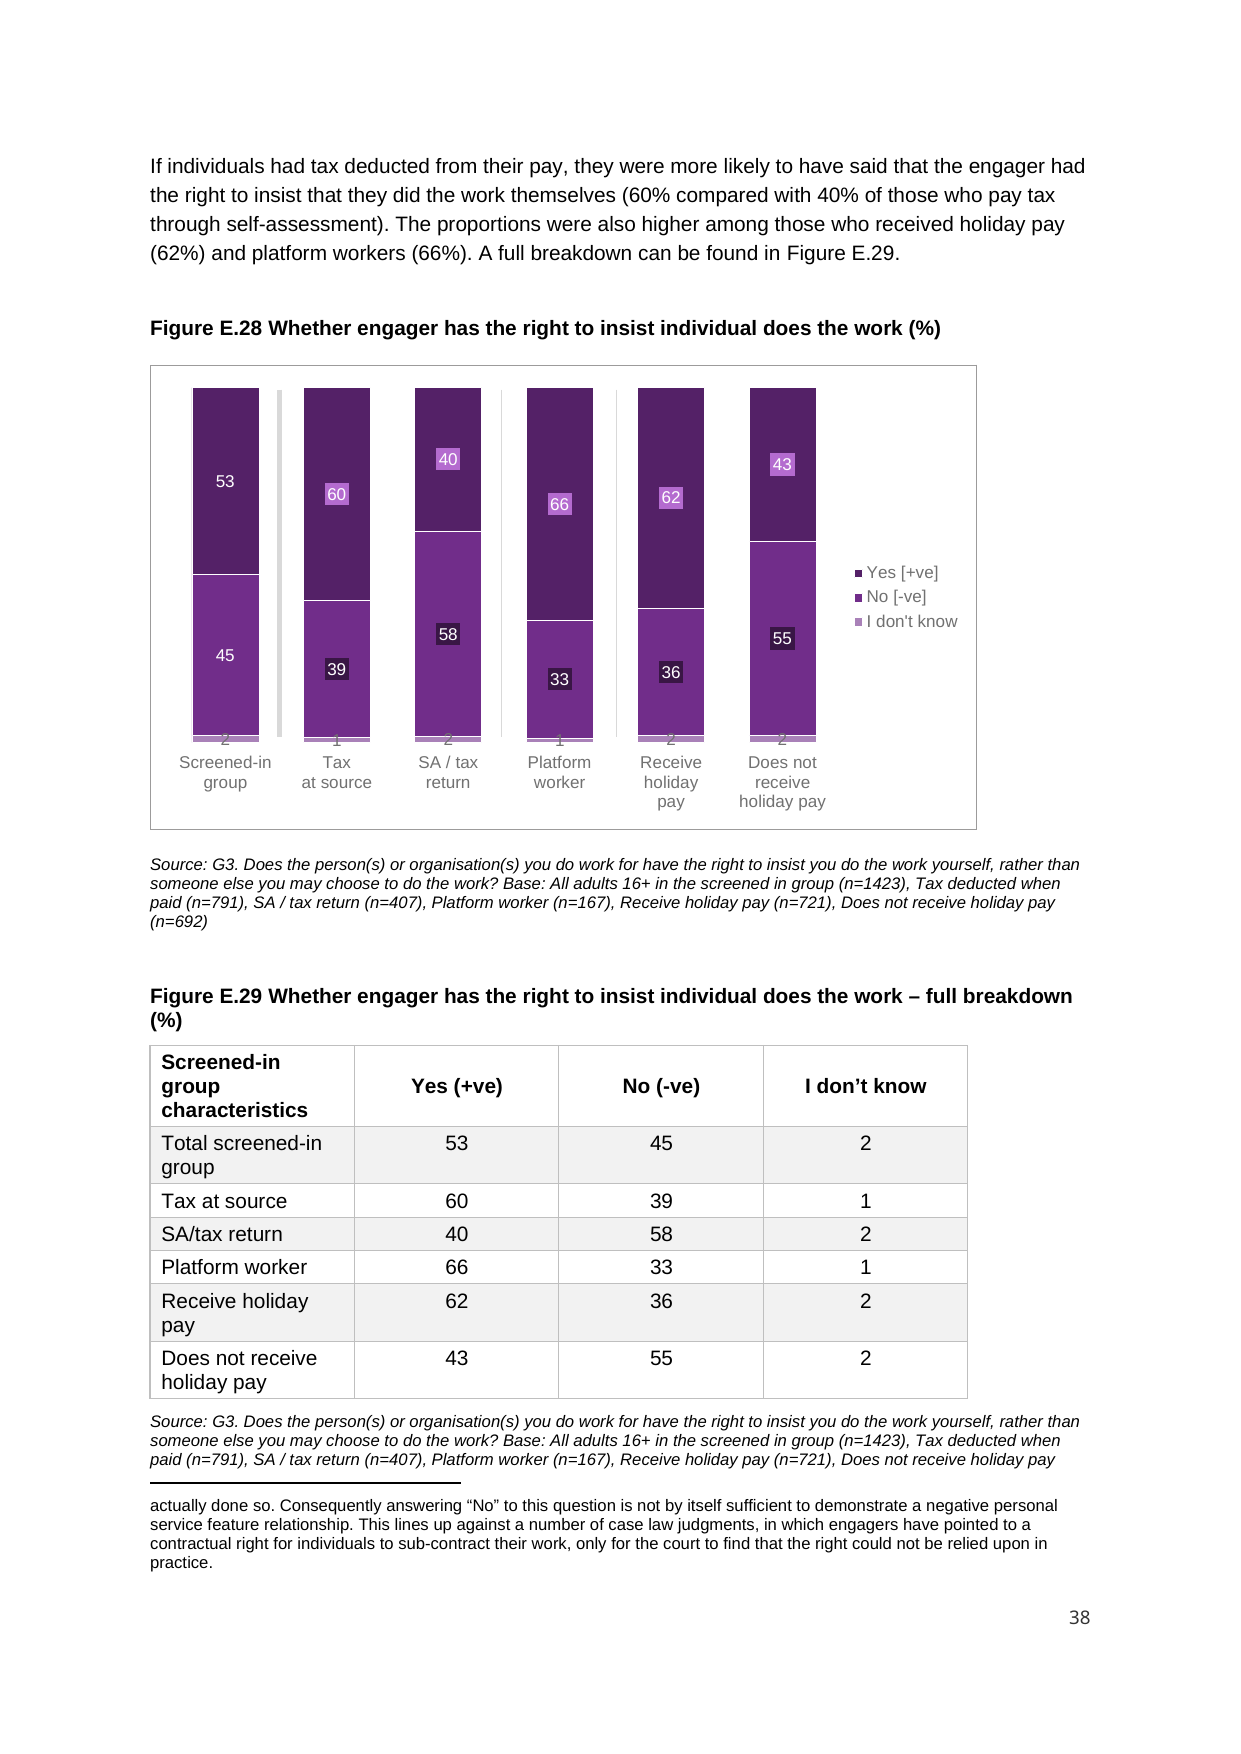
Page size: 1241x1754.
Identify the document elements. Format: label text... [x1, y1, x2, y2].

table_cell 1 [764, 1251, 967, 1283]
table_cell Tax at source [151, 1184, 354, 1217]
table_cell 2 [764, 1127, 967, 1183]
table_cell 55 [559, 1342, 763, 1398]
text Figure E.29 Whether engager has the right to insist individual does the work – full breakdown (%) [150, 984, 1090, 1032]
table_header Yes (+ve) [355, 1046, 558, 1126]
table_cell 33 [559, 1251, 763, 1283]
text If individuals had tax deducted from their pay, they were more likely to have said that the engager had the right to insist that they did the work themselves (60% compared with 40% of those who pay tax through self-assessment). The proportions were also higher among those who received holiday pay (62%) and platform workers (66%). A full breakdown can be found in Figure E.29. [150, 150, 1090, 267]
table_cell 53 [355, 1127, 558, 1183]
table_cell 36 [559, 1284, 763, 1341]
table_header Screened-in group characteristics [151, 1046, 354, 1126]
table_cell 66 [355, 1251, 558, 1283]
table_cell 2 [764, 1218, 967, 1250]
table_cell 1 [764, 1184, 967, 1217]
text actually done so. Consequently answering “No” to this question is not by itself sufficient to demonstrate a negative personal service feature relationship. This lines up against a number of case law judgments, in which engagers have pointed to a contractual right for individuals to sub-contract their work, only for the court to find that the right could not be relied upon in practice. [150, 1496, 1090, 1572]
text Source: G3. Does the person(s) or organisation(s) you do work for have the right to insist you do the work yourself, rather than someone else you may choose to do the work? Base: All adults 16+ in the screened in group (n=1423), Tax deducted when paid (n=791), SA / tax return (n=407), Platform worker (n=167), Receive holiday pay (n=721), Does not receive holiday pay (n=692) [150, 855, 1090, 959]
table_cell SA/tax return [151, 1218, 354, 1250]
table_cell 58 [559, 1218, 763, 1250]
table_cell 45 [559, 1127, 763, 1183]
text Figure E.28 Whether engager has the right to insist individual does the work (%) [150, 316, 1090, 339]
table_cell 2 [764, 1284, 967, 1341]
table_cell Receive holiday pay [151, 1284, 354, 1341]
table_cell Platform worker [151, 1251, 354, 1283]
table_cell 40 [355, 1218, 558, 1250]
table_cell 2 [764, 1342, 967, 1398]
table_header No (-ve) [559, 1046, 763, 1126]
text Source: G3. Does the person(s) or organisation(s) you do work for have the right to insist you do the work yourself, rather than someone else you may choose to do the work? Base: All adults 16+ in the screened in group (n=1423), Tax deducted when paid (n=791), SA / tax return (n=407), Platform worker (n=167), Receive holiday pay (n=721), Does not receive holiday pay [150, 1411, 1090, 1469]
table_cell 43 [355, 1342, 558, 1398]
table_cell Total screened-in group [151, 1127, 354, 1183]
table_cell 60 [355, 1184, 558, 1217]
table_header I don’t know [764, 1046, 967, 1126]
table_cell 62 [355, 1284, 558, 1341]
table_cell Does not receive holiday pay [151, 1342, 354, 1398]
table_cell 39 [559, 1184, 763, 1217]
